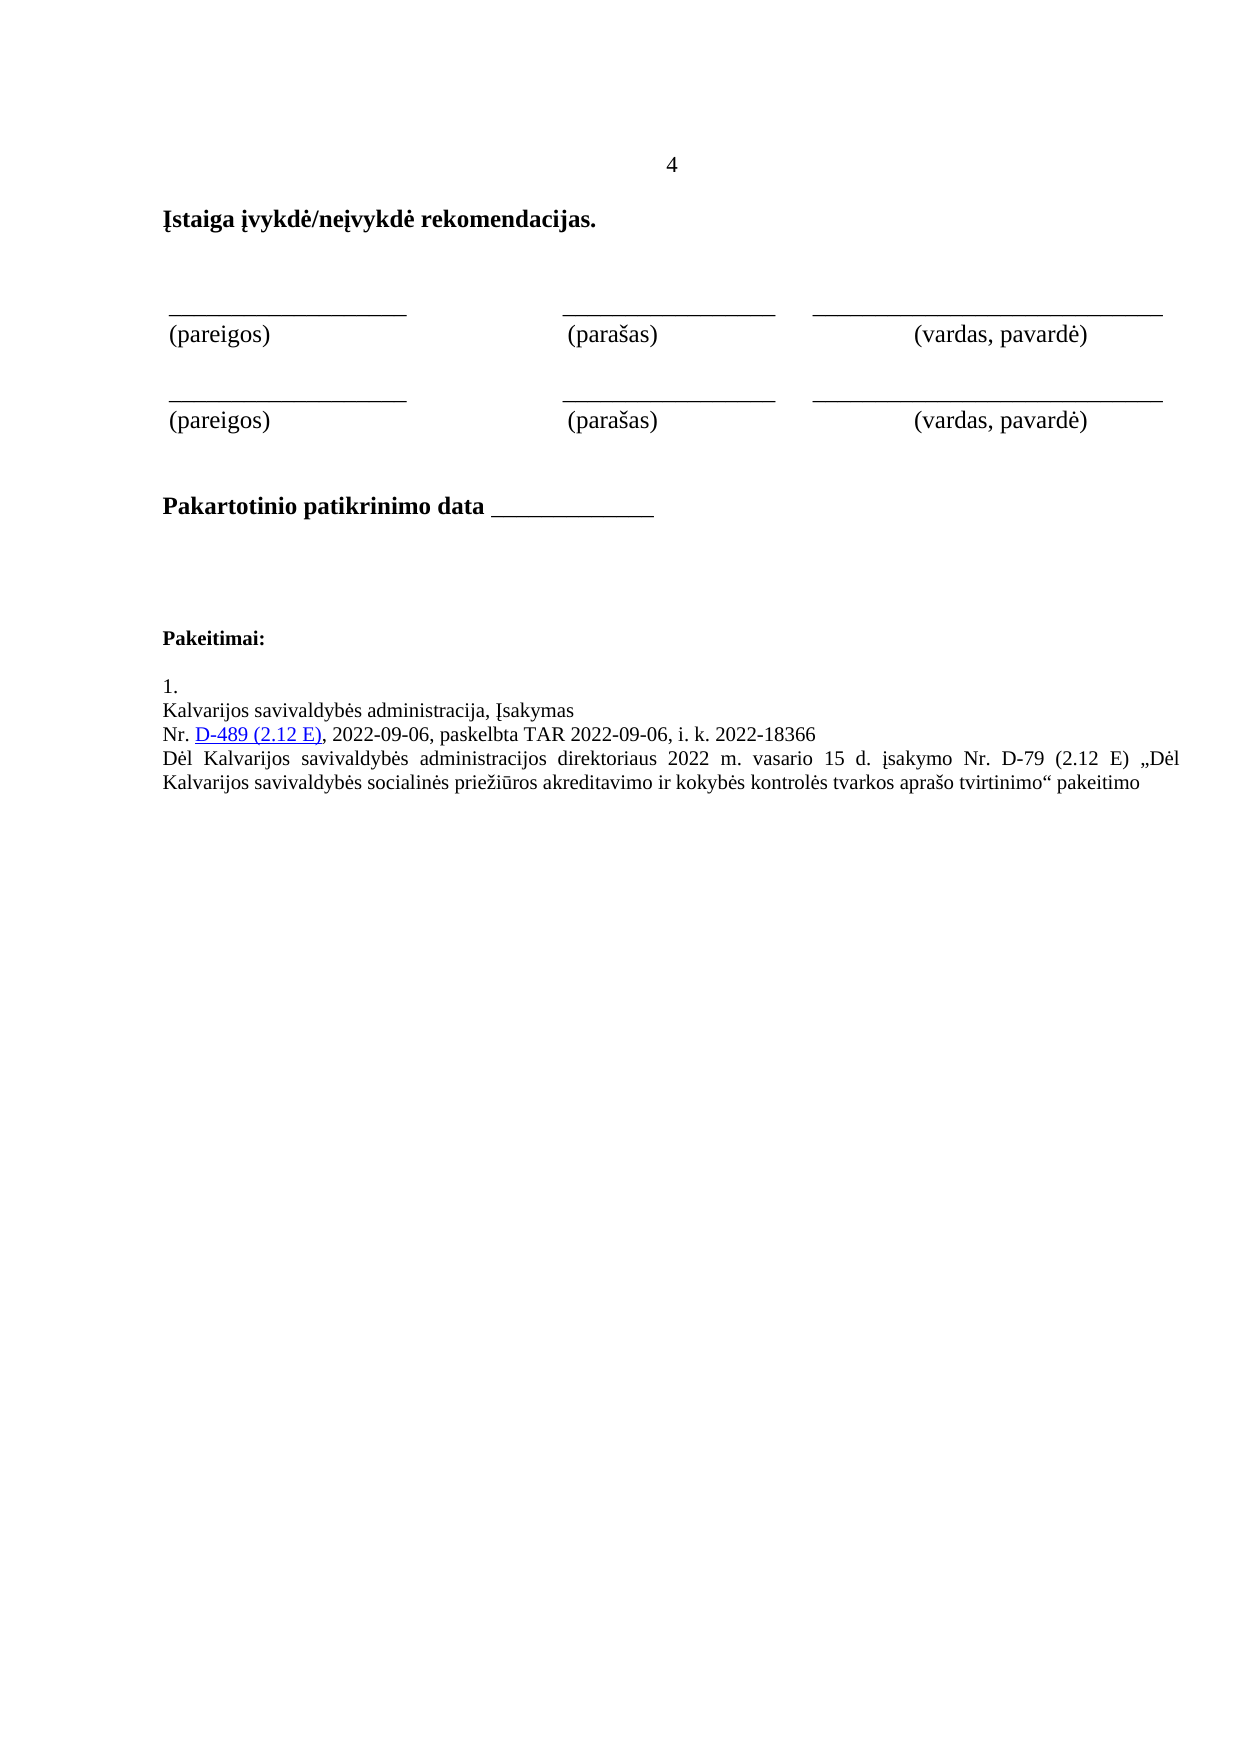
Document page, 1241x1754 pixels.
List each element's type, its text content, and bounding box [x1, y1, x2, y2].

text Dėl Kalvarijos savivaldybės administracijos direktoriaus 2022 m. vasario 15 d. įsakymo Nr. D-79 (2.12 E) „Dėl Kalvarijos savivaldybės socialinės priežiūros akreditavimo ir kokybės kontrolės tvarkos aprašo tvirtinimo“ pakeitimo [162, 746, 1181, 794]
text ___________________ _________________ ____________________________ [162, 290, 1181, 319]
text 1. [162, 674, 1181, 698]
text Įstaiga įvykdė/neįvykdė rekomendacijas. [162, 204, 1181, 233]
text Nr. D-489 (2.12 E), 2022-09-06, paskelbta TAR 2022-09-06, i. k. 2022-18366 [162, 722, 1181, 746]
text (pareigos) (parašas) (vardas, pavardė) [162, 319, 1181, 348]
text Pakeitimai: [162, 626, 1181, 650]
text ___________________ _________________ ____________________________ [162, 376, 1181, 405]
text (pareigos) (parašas) (vardas, pavardė) [162, 405, 1181, 434]
text Kalvarijos savivaldybės administracija, Įsakymas [162, 698, 1181, 722]
text Pakartotinio patikrinimo data _____________ [162, 491, 1181, 520]
